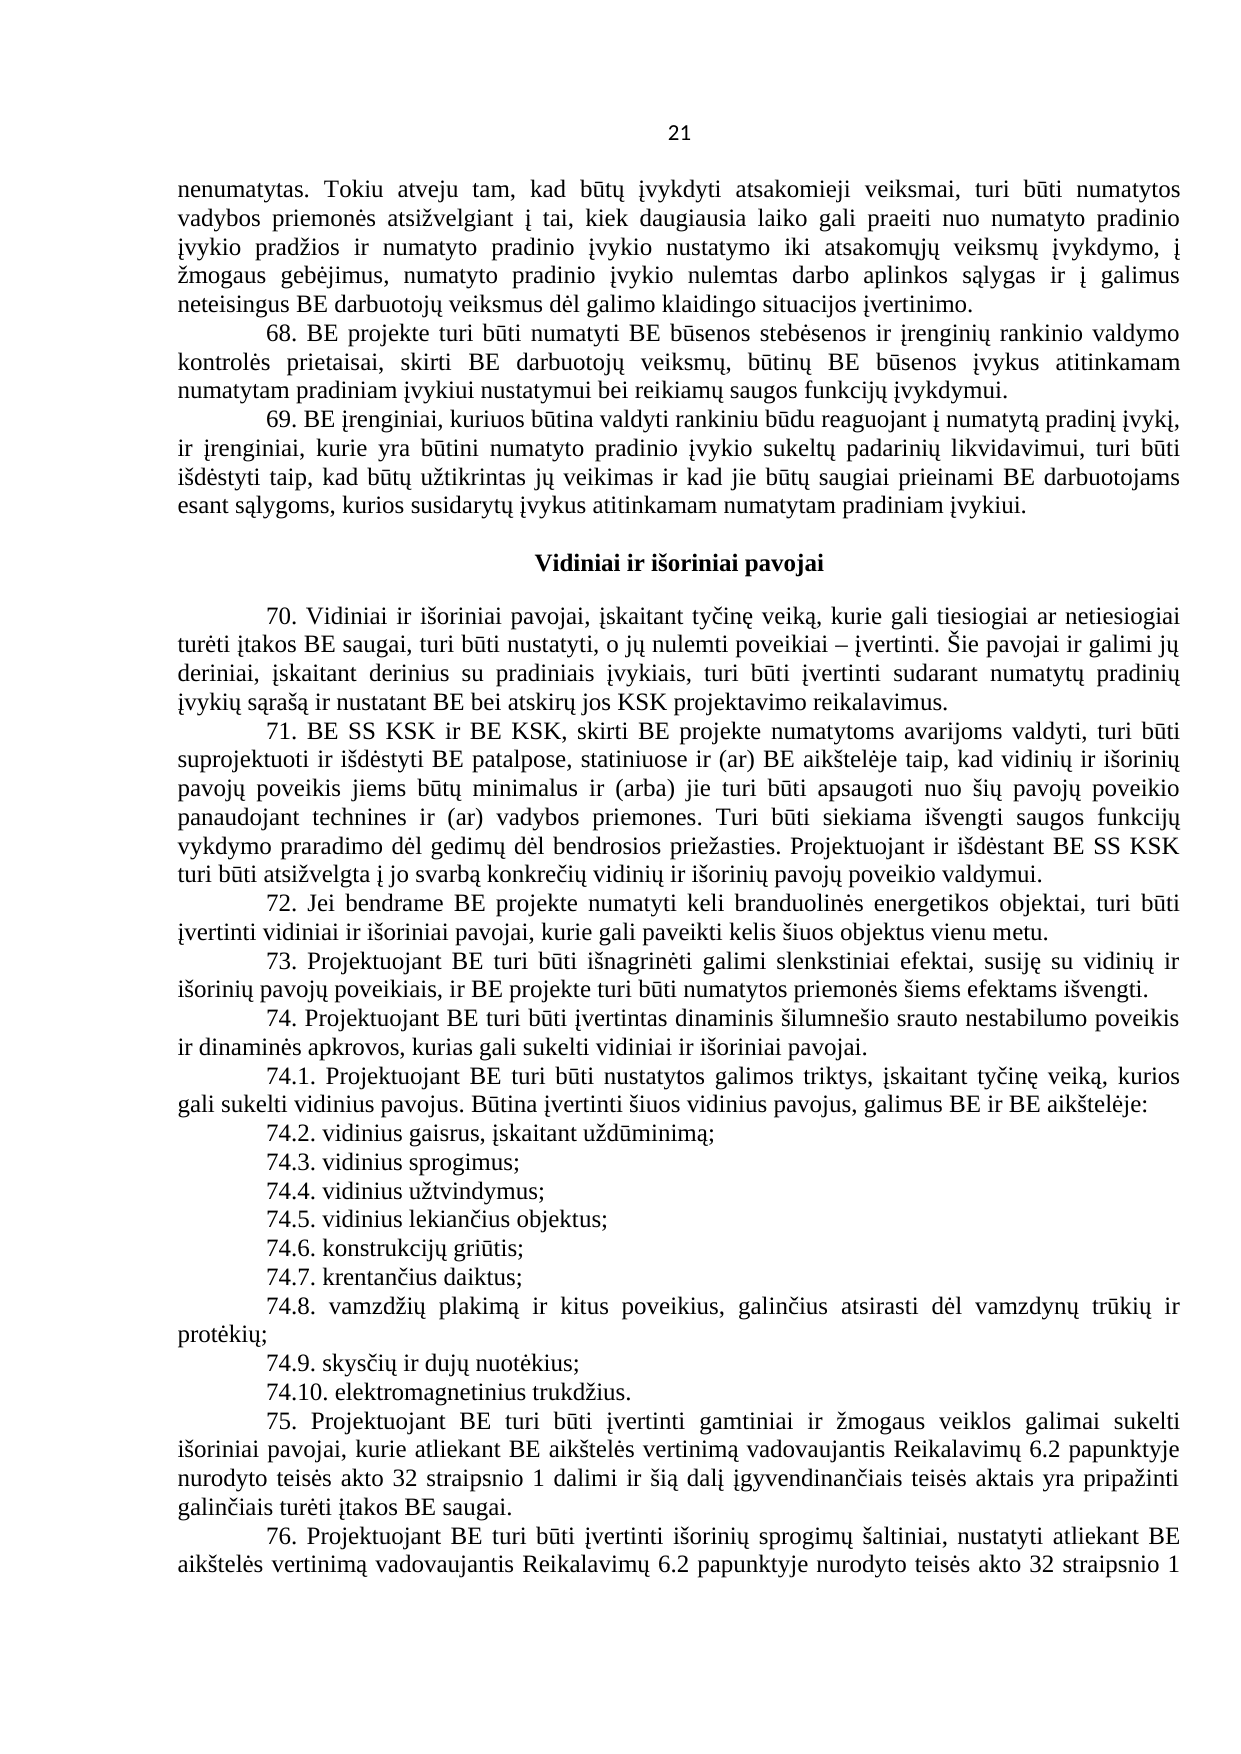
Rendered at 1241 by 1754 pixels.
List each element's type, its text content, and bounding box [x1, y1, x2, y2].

text 75. Projektuojant BE turi būti įvertinti gamtiniai ir žmogaus veiklos galimai sukelti išoriniai pavojai, kurie atliekant BE aikštelės vertinimą vadovaujantis Reikalavimų 6.2 papunktyje nurodyto teisės akto 32 straipsnio 1 dalimi ir šią dalį įgyvendinančiais teisės aktais yra pripažinti galinčiais turėti įtakos BE saugai. [177, 1406, 1181, 1521]
text 71. BE SS KSK ir BE KSK, skirti BE projekte numatytoms avarijoms valdyti, turi būti suprojektuoti ir išdėstyti BE patalpose, statiniuose ir (ar) BE aikštelėje taip, kad vidinių ir išorinių pavojų poveikis jiems būtų minimalus ir (arba) jie turi būti apsaugoti nuo šių pavojų poveikio panaudojant technines ir (ar) vadybos priemones. Turi būti siekiama išvengti saugos funkcijų vykdymo praradimo dėl gedimų dėl bendrosios priežasties. Projektuojant ir išdėstant BE SS KSK turi būti atsižvelgta į jo svarbą konkrečių vidinių ir išorinių pavojų poveikio valdymui. [177, 716, 1181, 888]
text 74.1. Projektuojant BE turi būti nustatytos galimos triktys, įskaitant tyčinę veiką, kurios gali sukelti vidinius pavojus. Būtina įvertinti šiuos vidinius pavojus, galimus BE ir BE aikštelėje: [177, 1061, 1181, 1118]
text 74.9. skysčių ir dujų nuotėkius; [177, 1348, 1181, 1377]
text 74.10. elektromagnetinius trukdžius. [177, 1377, 1181, 1406]
text 74. Projektuojant BE turi būti įvertintas dinaminis šilumnešio srauto nestabilumo poveikis ir dinaminės apkrovos, kurias gali sukelti vidiniai ir išoriniai pavojai. [177, 1003, 1181, 1061]
text 74.7. krentančius daiktus; [177, 1262, 1181, 1291]
text 72. Jei bendrame BE projekte numatyti keli branduolinės energetikos objektai, turi būti įvertinti vidiniai ir išoriniai pavojai, kurie gali paveikti kelis šiuos objektus vienu metu. [177, 888, 1181, 946]
text 74.6. konstrukcijų griūtis; [177, 1233, 1181, 1262]
text 76. Projektuojant BE turi būti įvertinti išorinių sprogimų šaltiniai, nustatyti atliekant BE aikštelės vertinimą vadovaujantis Reikalavimų 6.2 papunktyje nurodyto teisės akto 32 straipsnio 1 [177, 1521, 1181, 1578]
text 70. Vidiniai ir išoriniai pavojai, įskaitant tyčinę veiką, kurie gali tiesiogiai ar netiesiogiai turėti įtakos BE saugai, turi būti nustatyti, o jų nulemti poveikiai – įvertinti. Šie pavojai ir galimi jų deriniai, įskaitant derinius su pradiniais įvykiais, turi būti įvertinti sudarant numatytų pradinių įvykių sąrašą ir nustatant BE bei atskirų jos KSK projektavimo reikalavimus. [177, 601, 1181, 716]
text 68. BE projekte turi būti numatyti BE būsenos stebėsenos ir įrenginių rankinio valdymo kontrolės prietaisai, skirti BE darbuotojų veiksmų, būtinų BE būsenos įvykus atitinkamam numatytam pradiniam įvykiui nustatymui bei reikiamų saugos funkcijų įvykdymui. [177, 318, 1181, 404]
text 74.3. vidinius sprogimus; [177, 1147, 1181, 1176]
text 74.8. vamzdžių plakimą ir kitus poveikius, galinčius atsirasti dėl vamzdynų trūkių ir protėkių; [177, 1291, 1181, 1348]
text 69. BE įrenginiai, kuriuos būtina valdyti rankiniu būdu reaguojant į numatytą pradinį įvykį, ir įrenginiai, kurie yra būtini numatyto pradinio įvykio sukeltų padarinių likvidavimui, turi būti išdėstyti taip, kad būtų užtikrintas jų veikimas ir kad jie būtų saugiai prieinami BE darbuotojams esant sąlygoms, kurios susidarytų įvykus atitinkamam numatytam pradiniam įvykiui. [177, 404, 1181, 519]
text Vidiniai ir išoriniai pavojai [177, 548, 1181, 577]
text nenumatytas. Tokiu atveju tam, kad būtų įvykdyti atsakomieji veiksmai, turi būti numatytos vadybos priemonės atsižvelgiant į tai, kiek daugiausia laiko gali praeiti nuo numatyto pradinio įvykio pradžios ir numatyto pradinio įvykio nustatymo iki atsakomųjų veiksmų įvykdymo, į žmogaus gebėjimus, numatyto pradinio įvykio nulemtas darbo aplinkos sąlygas ir į galimus neteisingus BE darbuotojų veiksmus dėl galimo klaidingo situacijos įvertinimo. [177, 174, 1181, 318]
text 73. Projektuojant BE turi būti išnagrinėti galimi slenkstiniai efektai, susiję su vidinių ir išorinių pavojų poveikiais, ir BE projekte turi būti numatytos priemonės šiems efektams išvengti. [177, 946, 1181, 1003]
text 74.5. vidinius lekiančius objektus; [177, 1204, 1181, 1233]
text 74.2. vidinius gaisrus, įskaitant uždūminimą; [177, 1118, 1181, 1147]
text 74.4. vidinius užtvindymus; [177, 1176, 1181, 1204]
